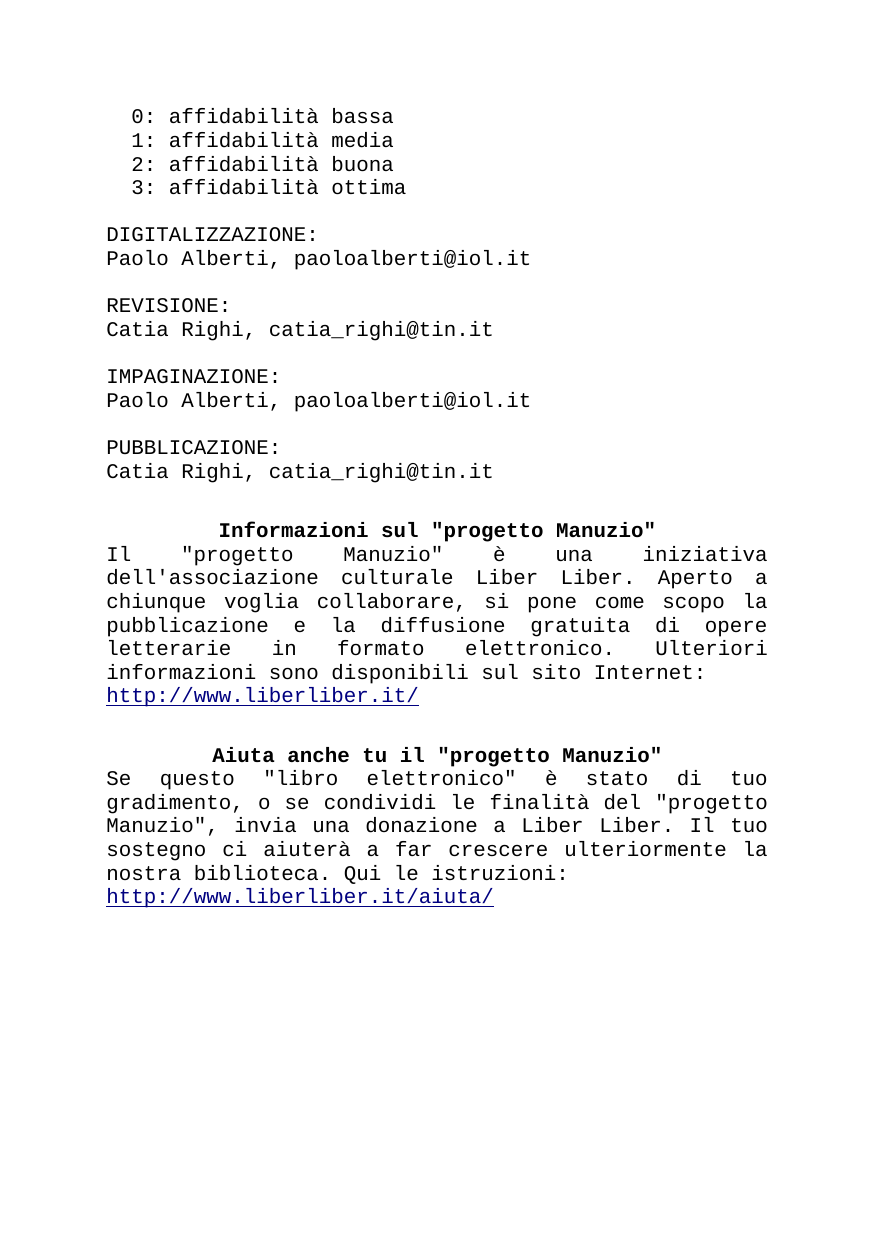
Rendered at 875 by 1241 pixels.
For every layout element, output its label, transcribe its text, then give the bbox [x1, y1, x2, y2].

text Il "progetto Manuzio" è una iniziativa dell'associazione culturale Liber Liber. Aperto a chiunque voglia collaborare, si pone come scopo la pubblicazione e la diffusione gratuita di opere letterarie in formato elettronico. Ulteriori informazioni sono disponibili sul sito Internet: [106, 544, 768, 686]
text 3: affidabilità ottima [106, 177, 768, 201]
text DIGITALIZZAZIONE: [106, 224, 768, 248]
text REVISIONE: [106, 295, 768, 319]
text Aiuta anche tu il "progetto Manuzio" [106, 744, 768, 768]
text 2: affidabilità buona [106, 153, 768, 177]
text http://www.liberliber.it/aiuta/ [106, 886, 768, 910]
text Catia Righi, catia_righi@tin.it [106, 319, 768, 343]
text 1: affidabilità media [106, 130, 768, 153]
text Catia Righi, catia_righi@tin.it [106, 461, 768, 484]
text http://www.liberliber.it/ [106, 686, 768, 709]
text PUBBLICAZIONE: [106, 437, 768, 461]
text Paolo Alberti, paoloalberti@iol.it [106, 248, 768, 272]
text Informazioni sul "progetto Manuzio" [106, 520, 768, 544]
text 0: affidabilità bassa [106, 106, 768, 130]
text IMPAGINAZIONE: [106, 366, 768, 390]
text Paolo Alberti, paoloalberti@iol.it [106, 390, 768, 414]
text Se questo "libro elettronico" è stato di tuo gradimento, o se condividi le finalità del "progetto Manuzio", invia una donazione a Liber Liber. Il tuo sostegno ci aiuterà a far crescere ulteriormente la nostra biblioteca. Qui le istruzioni: [106, 768, 768, 886]
